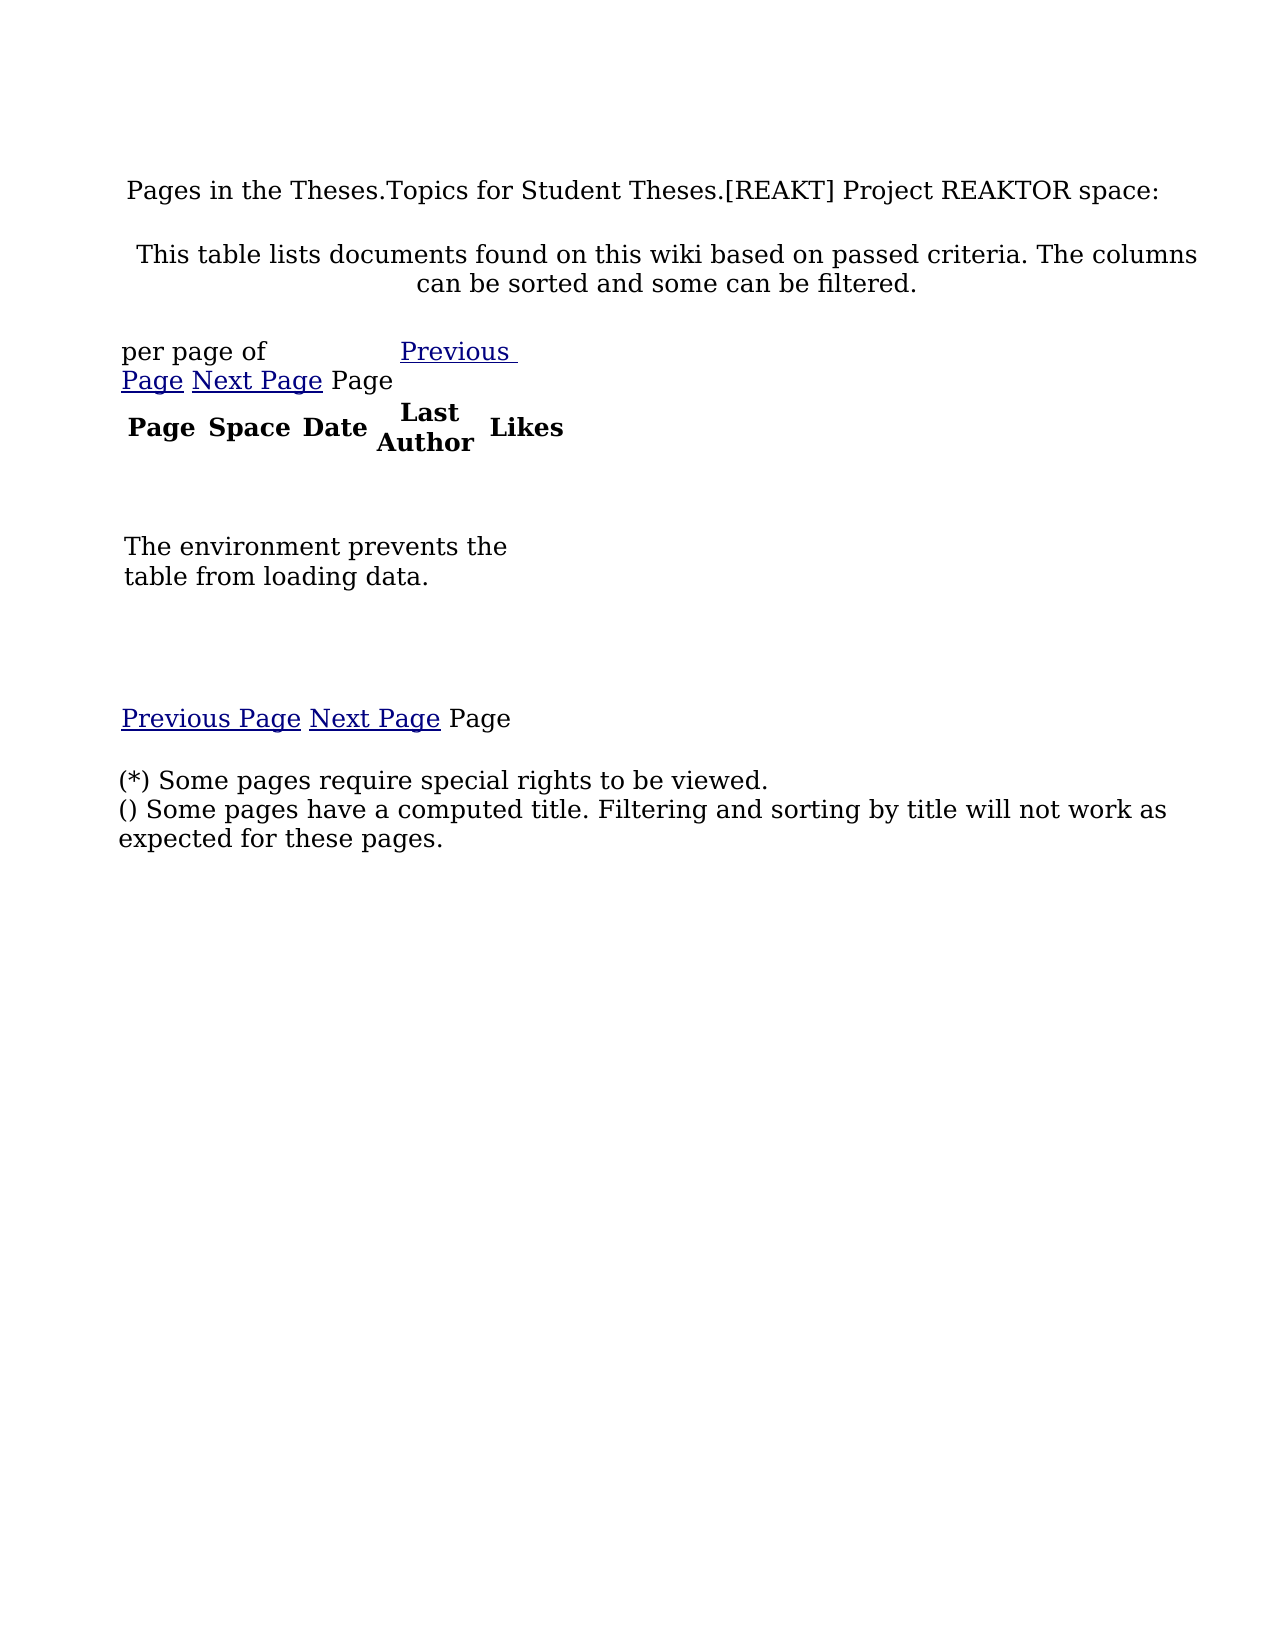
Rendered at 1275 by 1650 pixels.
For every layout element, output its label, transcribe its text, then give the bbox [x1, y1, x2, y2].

table_header Last Author [373, 395, 486, 489]
table_header Date [297, 395, 373, 489]
table_cell [297, 489, 373, 529]
table_cell [202, 489, 297, 529]
table_header Space [202, 395, 297, 489]
table_cell [118, 661, 579, 701]
table_cell The environment prevents the table from loading data. [121, 530, 576, 594]
table_cell [121, 489, 202, 529]
text Pages in the Theses.Topics for Student Theses.[REAKT] Project REAKTOR space: [118, 176, 1216, 206]
table_cell Previous Page Next Page Page [118, 701, 579, 766]
table_header Page [121, 395, 202, 489]
text (*) Some pages require special rights to be viewed. [118, 766, 1216, 795]
table_cell [486, 489, 576, 529]
table_cell [373, 489, 486, 529]
table_header per page of Previous Page Next Page Page [118, 298, 579, 661]
text () Some pages have a computed title. Filtering and sorting by title will not work as expected for these pages. [118, 795, 1216, 853]
table_cell [121, 594, 576, 658]
text This table lists documents found on this wiki based on passed criteria. The columns can be sorted and some can be filtered. [118, 240, 1216, 298]
table_header Likes [486, 395, 576, 489]
